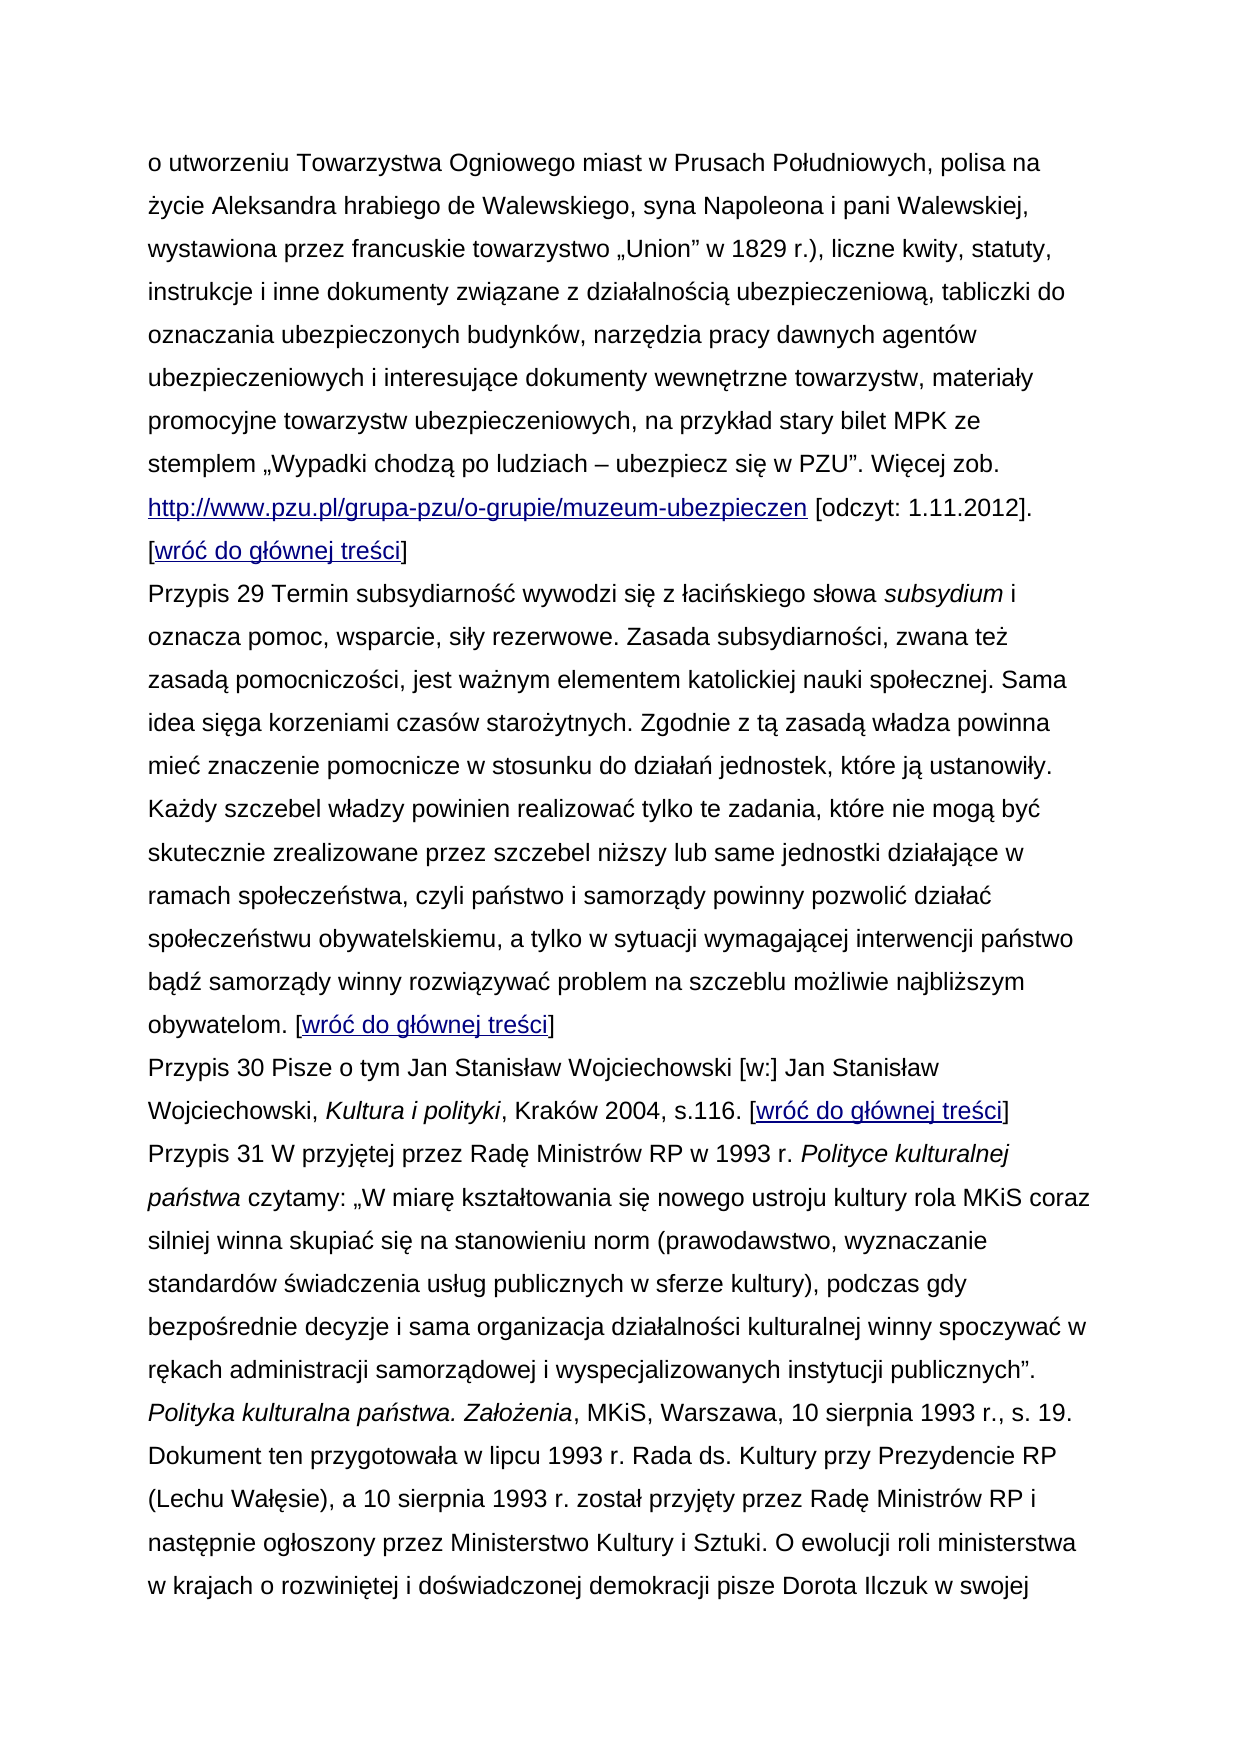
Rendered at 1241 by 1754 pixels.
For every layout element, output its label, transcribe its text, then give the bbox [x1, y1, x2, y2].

text Przypis 31 W przyjętej przez Radę Ministrów RP w 1993 r. Polityce kulturalnej państwa czytamy: „W miarę kształtowania się nowego ustroju kultury rola MKiS coraz silniej winna skupiać się na stanowieniu norm (prawodawstwo, wyznaczanie standardów świadczenia usług publicznych w sferze kultury), podczas gdy bezpośrednie decyzje i sama organizacja działalności kulturalnej winny spoczywać w rękach administracji samorządowej i wyspecjalizowanych instytucji publicznych”. Polityka kulturalna państwa. Założenia, MKiS, Warszawa, 10 sierpnia 1993 r., s. 19. Dokument ten przygotowała w lipcu 1993 r. Rada ds. Kultury przy Prezydencie RP (Lechu Wałęsie), a 10 sierpnia 1993 r. został przyjęty przez Radę Ministrów RP i następnie ogłoszony przez Ministerstwo Kultury i Sztuki. O ewolucji roli ministerstwa w krajach o rozwiniętej i doświadczonej demokracji pisze Dorota Ilczuk w swojej [148, 1139, 1093, 1599]
text Przypis 29 Termin subsydiarność wywodzi się z łacińskiego słowa subsydium i oznacza pomoc, wsparcie, siły rezerwowe. Zasada subsydiarności, zwana też zasadą pomocniczości, jest ważnym elementem katolickiej nauki społecznej. Sama idea sięga korzeniami czasów starożytnych. Zgodnie z tą zasadą władza powinna mieć znaczenie pomocnicze w stosunku do działań jednostek, które ją ustanowiły. Każdy szczebel władzy powinien realizować tylko te zadania, które nie mogą być skutecznie zrealizowane przez szczebel niższy lub same jednostki działające w ramach społeczeństwa, czyli państwo i samorządy powinny pozwolić działać społeczeństwu obywatelskiemu, a tylko w sytuacji wymagającej interwencji państwo bądź samorządy winny rozwiązywać problem na szczeblu możliwie najbliższym obywatelom. [wróć do głównej treści] [148, 579, 1093, 1039]
text o utworzeniu Towarzystwa Ogniowego miast w Prusach Południowych, polisa na życie Aleksandra hrabiego de Walewskiego, syna Napoleona i pani Walewskiej, wystawiona przez francuskie towarzystwo „Union” w 1829 r.), liczne kwity, statuty, instrukcje i inne dokumenty związane z działalnością ubezpieczeniową, tabliczki do oznaczania ubezpieczonych budynków, narzędzia pracy dawnych agentów ubezpieczeniowych i interesujące dokumenty wewnętrzne towarzystw, materiały promocyjne towarzystw ubezpieczeniowych, na przykład stary bilet MPK ze stemplem „Wypadki chodzą po ludziach – ubezpiecz się w PZU”. Więcej zob. http://www.pzu.pl/grupa-pzu/o-grupie/muzeum-ubezpieczen [odczyt: 1.11.2012]. [wróć do głównej treści] [148, 148, 1093, 564]
text Przypis 30 Pisze o tym Jan Stanisław Wojciechowski [w:] Jan Stanisław Wojciechowski, Kultura i polityki, Kraków 2004, s.116. [wróć do głównej treści] [148, 1053, 1093, 1125]
